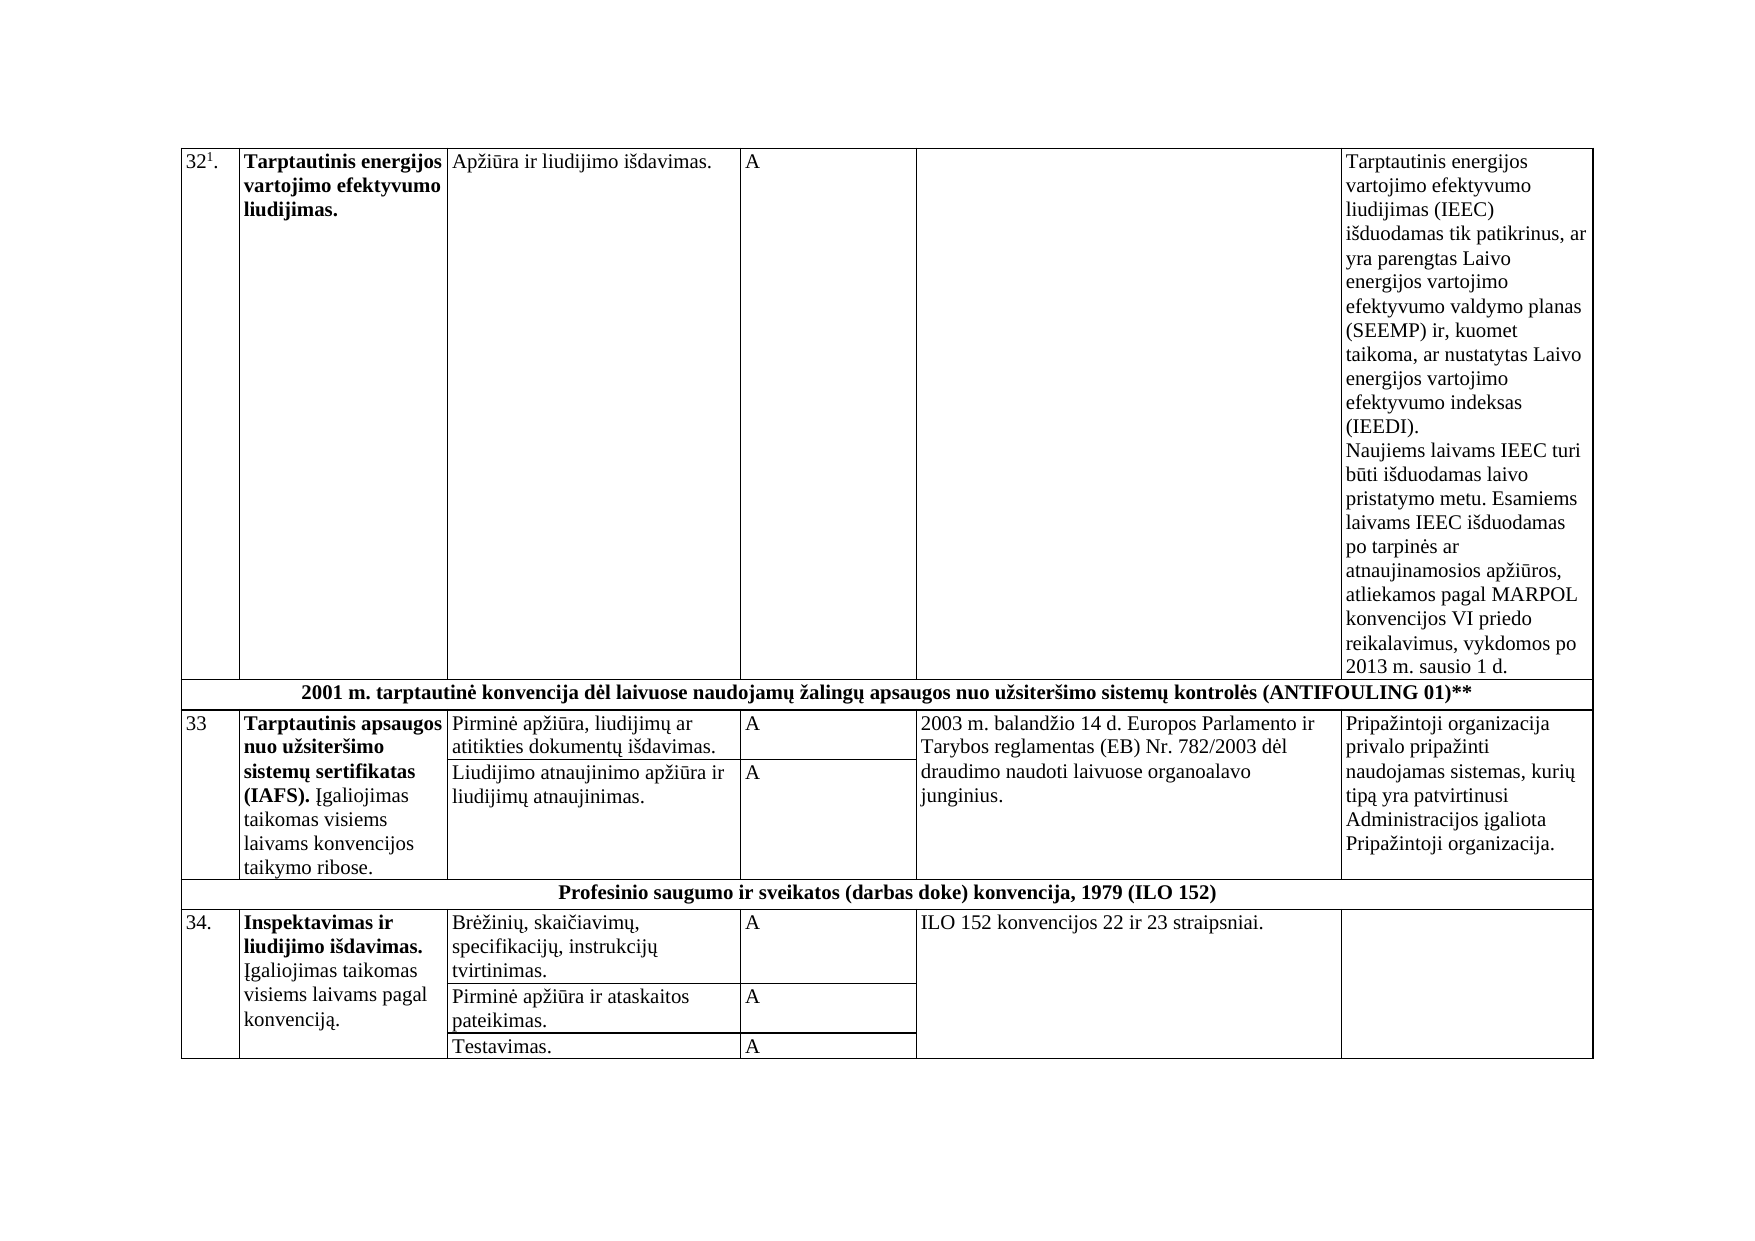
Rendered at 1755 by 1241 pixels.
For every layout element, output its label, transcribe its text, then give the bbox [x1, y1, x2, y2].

table_cell [1600, 1032, 1754, 1058]
table_cell A [741, 711, 916, 758]
table_cell 321. [182, 149, 239, 678]
table_cell Pirminė apžiūra ir ataskaitos pateikimas. [448, 984, 740, 1032]
table_cell [1600, 983, 1754, 1032]
table_cell [1594, 709, 1599, 758]
table_cell [1600, 679, 1754, 709]
table_cell Tarptautinis energijos vartojimo efektyvumo liudijimas (IEEC) išduodamas tik patikrinus, ar yra parengtas Laivo energijos vartojimo efektyvumo valdymo planas (SEEMP) ir, kuomet taikoma, ar nustatytas Laivo energijos vartojimo efektyvumo indeksas (IEEDI). Naujiems laivams IEEC turi būti išduodamas laivo pristatymo metu. Esamiems laivams IEEC išduodamas po tarpinės ar atnaujinamosios apžiūros, atliekamos pagal MARPOL konvencijos VI priedo reikalavimus, vykdomos po 2013 m. sausio 1 d. [1342, 149, 1592, 678]
table_cell Pirminė apžiūra, liudijimų ar atitikties dokumentų išdavimas. [448, 711, 740, 758]
table_cell A [741, 984, 916, 1032]
table_cell [1342, 910, 1592, 1058]
table_cell Profesinio saugumo ir sveikatos (darbas doke) konvencija, 1979 (ILO 152) [182, 880, 1592, 909]
table_cell 34. [182, 910, 239, 1058]
table_cell [1594, 909, 1599, 982]
table_cell [1594, 679, 1599, 709]
table_cell 2001 m. tarptautinė konvencija dėl laivuose naudojamų žalingų apsaugos nuo užsiteršimo sistemų kontrolės (ANTIFOULING 01)** [182, 680, 1592, 709]
table_cell [1600, 909, 1754, 982]
table_cell A [741, 149, 916, 678]
table_cell A [741, 910, 916, 982]
table_cell Testavimas. [448, 1034, 740, 1058]
table_cell Inspektavimas ir liudijimo išdavimas. Įgaliojimas taikomas visiems laivams pagal konvenciją. [240, 910, 447, 1058]
table_cell 2003 m. balandžio 14 d. Europos Parlamento ir Tarybos reglamentas (EB) Nr. 782/2003 dėl draudimo naudoti laivuose organoalavo junginius. [917, 711, 1341, 879]
table_cell Brėžinių, skaičiavimų, specifikacijų, instrukcijų tvirtinimas. [448, 910, 740, 982]
table_cell [1600, 148, 1754, 678]
table_cell [1594, 1032, 1599, 1058]
table_cell A [741, 760, 916, 879]
table_cell [1600, 709, 1754, 758]
table_cell Tarptautinis energijos vartojimo efektyvumo liudijimas. [240, 149, 447, 678]
table_cell [1594, 879, 1599, 909]
table_cell [1594, 148, 1599, 678]
table_cell [1594, 759, 1599, 879]
table_cell A [741, 1034, 916, 1058]
table_cell [917, 149, 1341, 678]
table_cell Tarptautinis apsaugos nuo užsiteršimo sistemų sertifikatas (IAFS). Įgaliojimas taikomas visiems laivams konvencijos taikymo ribose. [240, 711, 447, 879]
table_cell [1600, 759, 1754, 879]
table_cell 33 [182, 711, 239, 879]
table_cell ILO 152 konvencijos 22 ir 23 straipsniai. [917, 910, 1341, 1058]
table_cell Apžiūra ir liudijimo išdavimas. [448, 149, 740, 678]
table_cell [1600, 879, 1754, 909]
table_cell [1594, 983, 1599, 1032]
table_cell Pripažintoji organizacija privalo pripažinti naudojamas sistemas, kurių tipą yra patvirtinusi Administracijos įgaliota Pripažintoji organizacija. [1342, 711, 1592, 879]
table_cell Liudijimo atnaujinimo apžiūra ir liudijimų atnaujinimas. [448, 760, 740, 879]
